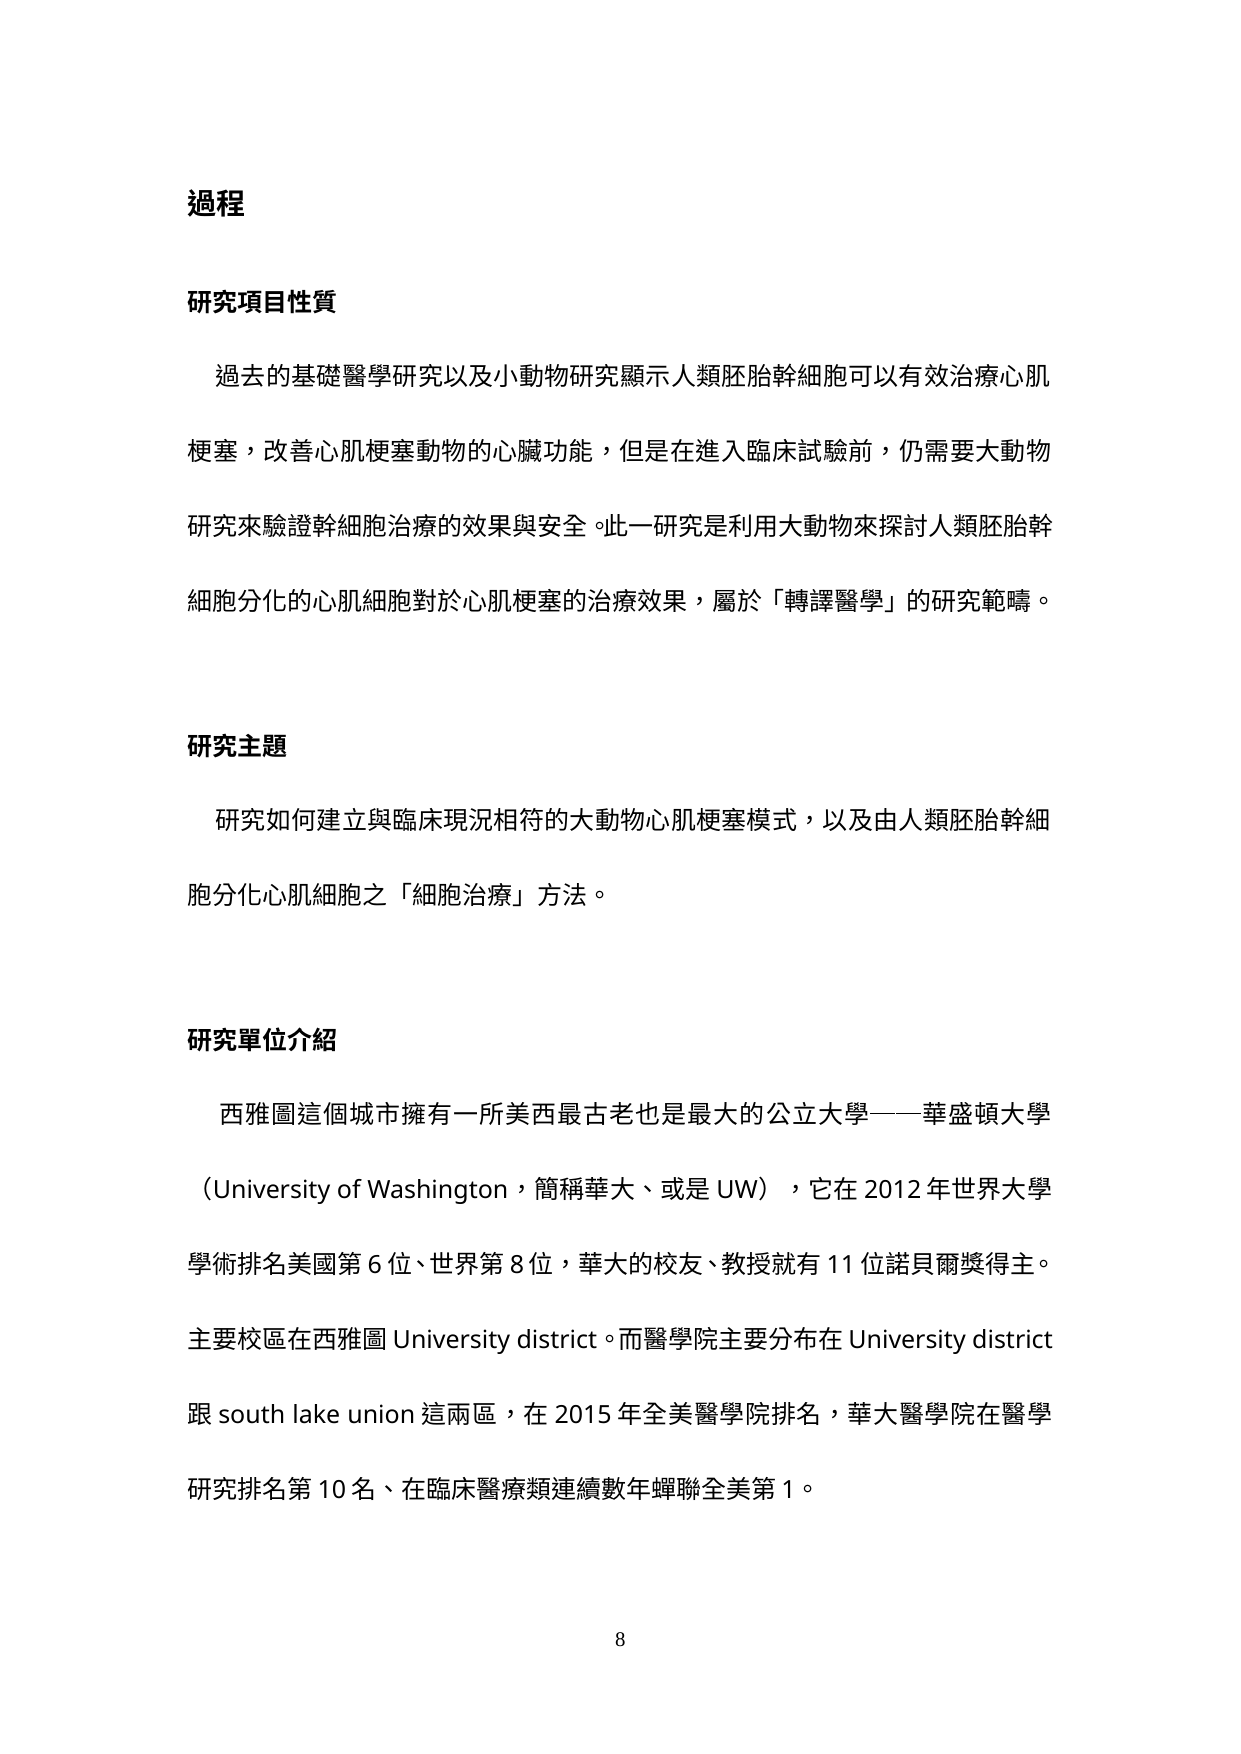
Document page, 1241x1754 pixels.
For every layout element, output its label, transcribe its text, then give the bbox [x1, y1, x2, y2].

text 研究主題 [187, 726, 1053, 763]
text 研究項目性質 [187, 282, 1053, 319]
text 過程 [187, 164, 1053, 239]
text 過去的基礎醫學研究以及小動物研究顯示人類胚胎幹細胞可以有效治療心肌梗塞，改善心肌梗塞動物的心臟功能，但是在進入臨床試驗前，仍需要大動物研究來驗證幹細胞治療的效果與安全。此一研究是利用大動物來探討人類胚胎幹細胞分化的心肌細胞對於心肌梗塞的治療效果，屬於「轉譯醫學」的研究範疇。 [187, 356, 1053, 618]
text 研究如何建立與臨床現況相符的大動物心肌梗塞模式，以及由人類胚胎幹細胞分化心肌細胞之「細胞治療」方法。 [187, 799, 1053, 912]
text 研究單位介紹 [187, 1020, 1053, 1057]
text 西雅圖這個城市擁有一所美西最古老也是最大的公立大學──華盛頓大學（University of Washington，簡稱華大、或是UW），它在2012年世界大學學術排名美國第6位、世界第8位，華大的校友、教授就有11位諾貝爾獎得主。主要校區在西雅圖University district。而醫學院主要分布在University district 跟south lake union這兩區，在2015年全美醫學院排名，華大醫學院在醫學研究排名第10名、在臨床醫療類連續數年蟬聯全美第1。 [187, 1094, 1053, 1506]
